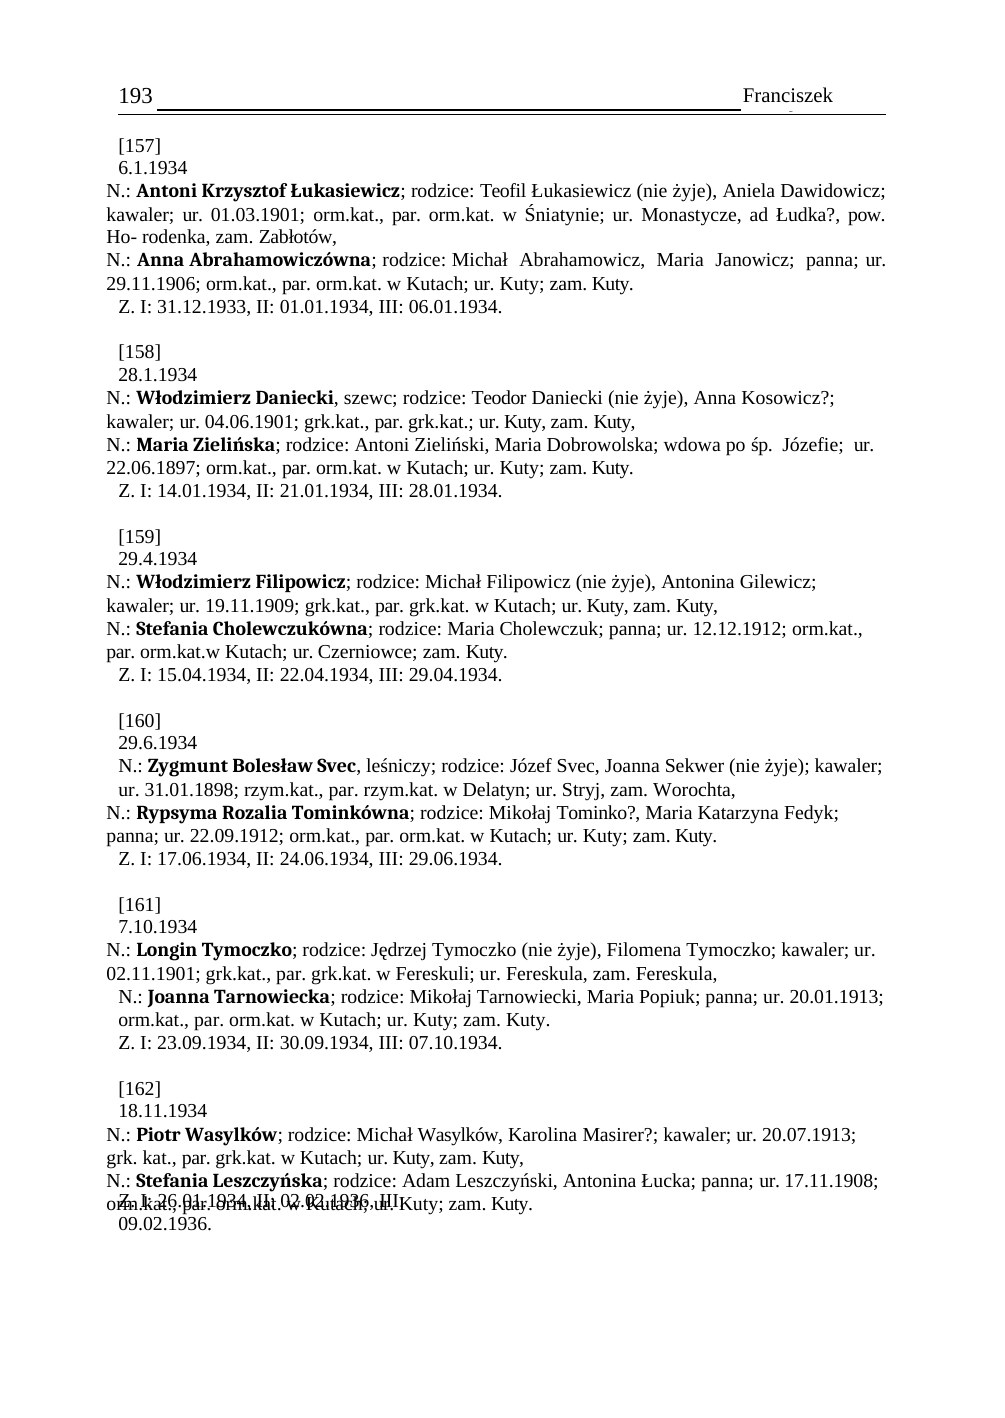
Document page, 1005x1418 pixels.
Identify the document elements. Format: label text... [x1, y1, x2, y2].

text Z. I: 15.04.1934, II: 22.04.1934, III: 29.04.1934. [118, 663, 898, 686]
text 29.4.1934 [118, 548, 898, 570]
text 7.10.1934 [118, 916, 898, 938]
text [159] [118, 524, 898, 547]
text [157] [118, 133, 898, 156]
text N.: Maria Zielińska; rodzice: Antoni Zieliński, Maria Dobrowolska; wdowa po śp. Józefie; ur. 22.06.1897; orm.kat., par. orm.kat. w Kutach; ur. Kuty; zam. Kuty. [106, 432, 876, 479]
text 6.1.1934 [118, 156, 898, 179]
text Z. I: 31.12.1933, II: 01.01.1934, III: 06.01.1934. [118, 295, 898, 317]
text Z. I: 14.01.1934, II: 21.01.1934, III: 28.01.1934. [118, 479, 898, 502]
text [158] [118, 341, 898, 363]
text [161] [118, 893, 898, 916]
text 18.11.1934 [118, 1100, 898, 1122]
text N.: Rypsyma Rozalia Tominkówna; rodzice: Mikołaj Tominko?, Maria Katarzyna Fedyk; panna; ur. 22.09.1912; orm.kat., par. orm.kat. w Kutach; ur. Kuty; zam. Kuty. [106, 801, 887, 847]
text N.: Anna Abrahamowiczówna; rodzice: Michał Abrahamowicz, Maria Janowicz; panna; ur. 29.11.1906; orm.kat., par. orm.kat. w Kutach; ur. Kuty; zam. Kuty. [106, 248, 886, 294]
text 28.1.1934 [118, 363, 898, 386]
text N.: Longin Tymoczko; rodzice: Jędrzej Tymoczko (nie żyje), Filomena Tymoczko; kawaler; ur. 02.11.1901; grk.kat., par. grk.kat. w Fereskuli; ur. Fereskula, zam. Fereskula, [106, 938, 876, 985]
text N.: Stefania Cholewczukówna; rodzice: Maria Cholewczuk; panna; ur. 12.12.1912; orm.kat., par. orm.kat.w Kutach; ur. Czerniowce; zam. Kuty. [106, 617, 887, 663]
text [160] [118, 709, 898, 731]
text N.: Antoni Krzysztof Łukasiewicz; rodzice: Teofil Łukasiewicz (nie żyje), Aniela Dawidowicz; kawaler; ur. 01.03.1901; orm.kat., par. orm.kat. w Śniatynie; ur. Monastycze, ad Łudka?, pow. Ho- rodenka, zam. Zabłotów, [106, 179, 886, 248]
text N.: Joanna Tarnowiecka; rodzice: Mikołaj Tarnowiecki, Maria Popiuk; panna; ur. 20.01.1913; orm.kat., par. orm.kat. w Kutach; ur. Kuty; zam. Kuty. [118, 985, 898, 1031]
text N.: Włodzimierz Daniecki, szewc; rodzice: Teodor Daniecki (nie żyje), Anna Kosowicz?; kawaler; ur. 04.06.1901; grk.kat., par. grk.kat.; ur. Kuty, zam. Kuty, [106, 386, 887, 432]
text 29.6.1934 [118, 732, 898, 754]
text N.: Zygmunt Bolesław Svec, leśniczy; rodzice: Józef Svec, Joanna Sekwer (nie żyje); kawaler; ur. 31.01.1898; rzym.kat., par. rzym.kat. w Delatyn; ur. Stryj, zam. Worochta, [118, 754, 898, 801]
text N.: Stefania Leszczyńska; rodzice: Adam Leszczyński, Antonina Łucka; panna; ur. 17.11.1908; orm.kat., par. orm.kat. w Kutach; ur. Kuty; zam. Kuty. [106, 1169, 896, 1215]
text N.: Włodzimierz Filipowicz; rodzice: Michał Filipowicz (nie żyje), Antonina Gilewicz; kawaler; ur. 19.11.1909; grk.kat., par. grk.kat. w Kutach; ur. Kuty, zam. Kuty, [106, 570, 887, 617]
text Z. I: 23.09.1934, II: 30.09.1934, III: 07.10.1934. [118, 1031, 898, 1054]
text [162] [118, 1077, 898, 1100]
text N.: Piotr Wasylków; rodzice: Michał Wasylków, Karolina Masirer?; kawaler; ur. 20.07.1913; grk. kat., par. grk.kat. w Kutach; ur. Kuty, zam. Kuty, [106, 1122, 887, 1169]
text Z. I: 17.06.1934, II: 24.06.1934, III: 29.06.1934. [118, 847, 898, 870]
